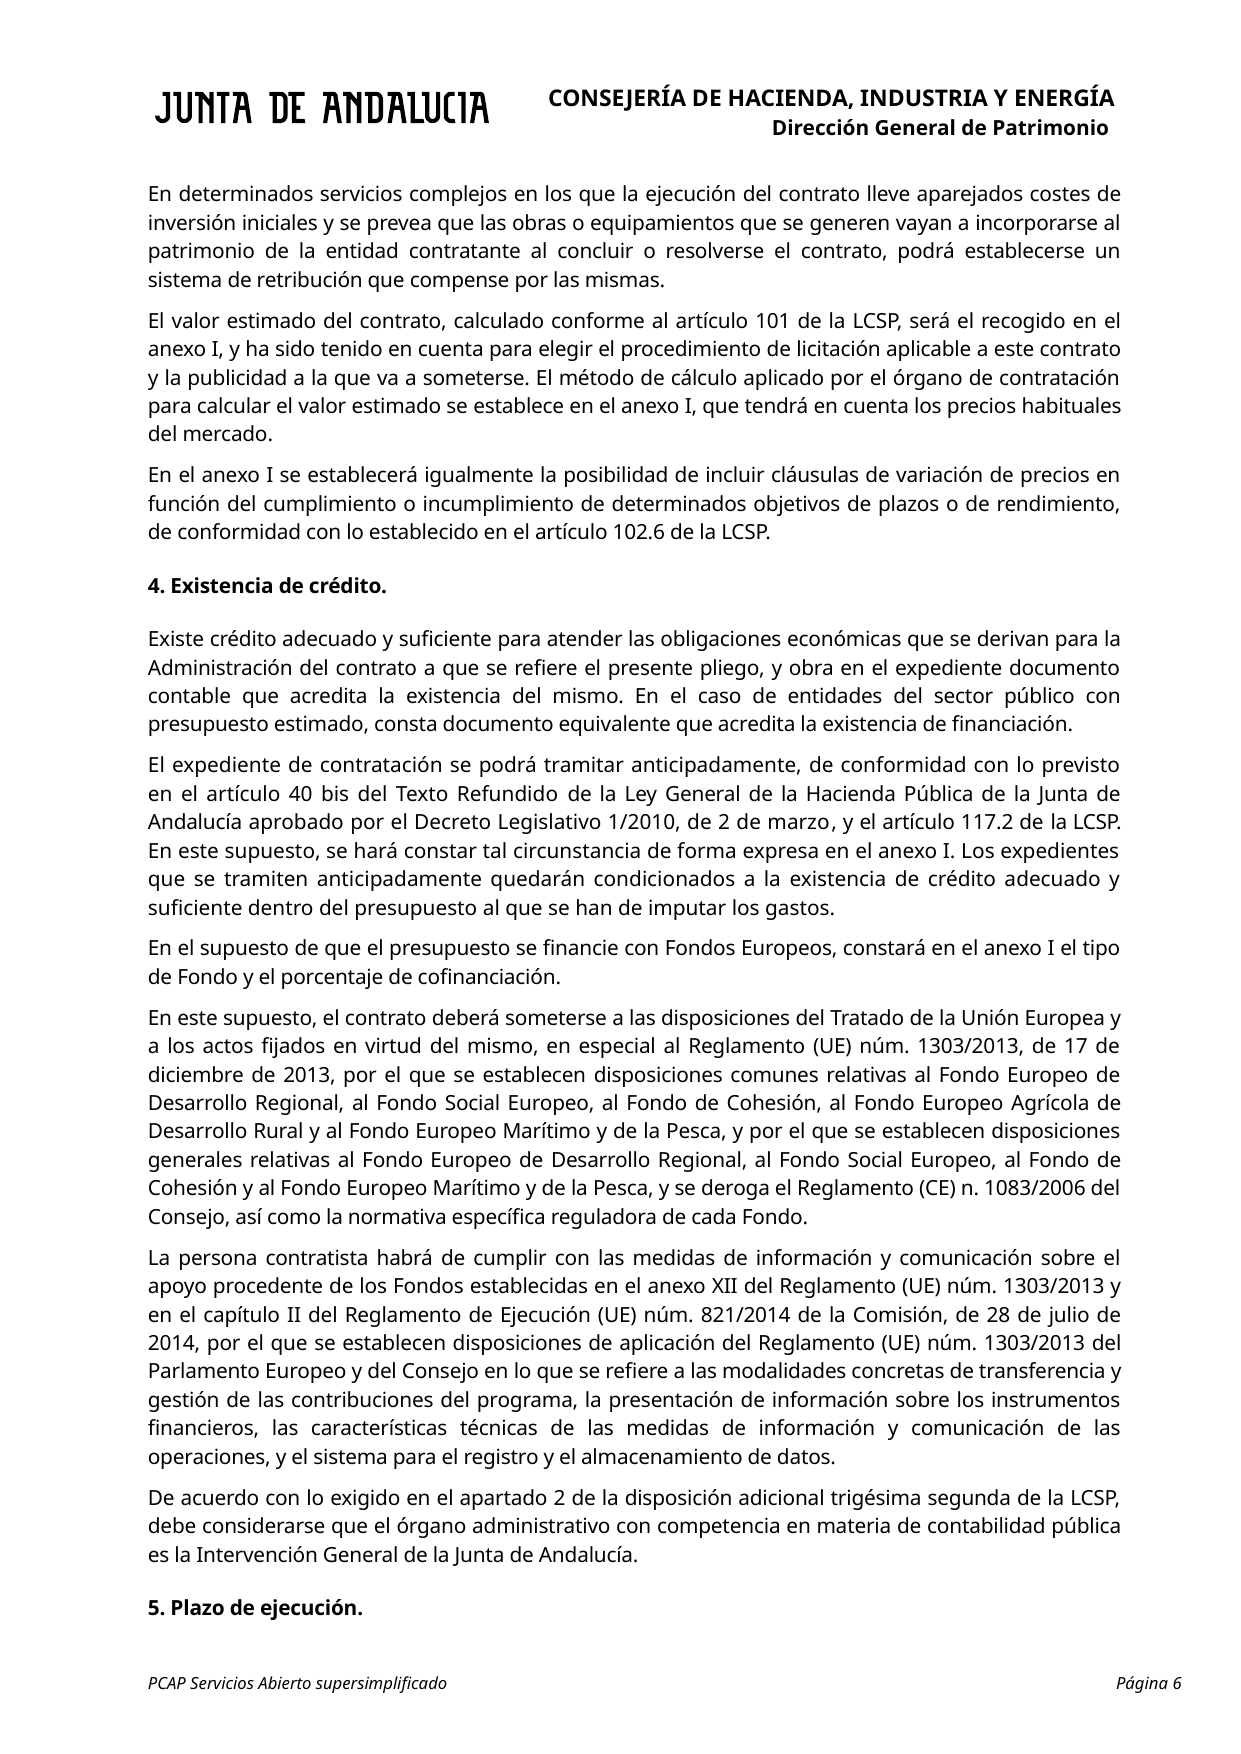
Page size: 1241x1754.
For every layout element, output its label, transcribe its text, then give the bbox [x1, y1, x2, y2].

text El valor estimado del contrato, calculado conforme al artículo 101 de la LCSP, será el recogido en el anexo I, y ha sido tenido en cuenta para elegir el procedimiento de licitación aplicable a este contrato y la publicidad a la que va a someterse. El método de cálculo aplicado por el órgano de contratación para calcular el valor estimado se establece en el anexo I, que tendrá en cuenta los precios habituales del mercado. [148, 306, 1122, 448]
text 4. Existencia de crédito. [148, 571, 1122, 599]
text En el anexo I se establecerá igualmente la posibilidad de incluir cláusulas de variación de precios en función del cumplimiento o incumplimiento de determinados objetivos de plazos o de rendimiento, de conformidad con lo establecido en el artículo 102.6 de la LCSP. [148, 460, 1122, 546]
text El expediente de contratación se podrá tramitar anticipadamente, de conformidad con lo previsto en el artículo 40 bis del Texto Refundido de la Ley General de la Hacienda Pública de la Junta de Andalucía aprobado por el Decreto Legislativo 1/2010, de 2 de marzo, y el artículo 117.2 de la LCSP. En este supuesto, se hará constar tal circunstancia de forma expresa en el anexo I. Los expedientes que se tramiten anticipadamente quedarán condicionados a la existencia de crédito adecuado y suficiente dentro del presupuesto al que se han de imputar los gastos. [148, 750, 1122, 921]
text De acuerdo con lo exigido en el apartado 2 de la disposición adicional trigésima segunda de la LCSP, debe considerarse que el órgano administrativo con competencia en materia de contabilidad pública es la Intervención General de la Junta de Andalucía. [148, 1483, 1122, 1568]
text En este supuesto, el contrato deberá someterse a las disposiciones del Tratado de la Unión Europea y a los actos fijados en virtud del mismo, en especial al Reglamento (UE) núm. 1303/2013, de 17 de diciembre de 2013, por el que se establecen disposiciones comunes relativas al Fondo Europeo de Desarrollo Regional, al Fondo Social Europeo, al Fondo de Cohesión, al Fondo Europeo Agrícola de Desarrollo Rural y al Fondo Europeo Marítimo y de la Pesca, y por el que se establecen disposiciones generales relativas al Fondo Europeo de Desarrollo Regional, al Fondo Social Europeo, al Fondo de Cohesión y al Fondo Europeo Marítimo y de la Pesca, y se deroga el Reglamento (CE) n. 1083/2006 del Consejo, así como la normativa específica reguladora de cada Fondo. [148, 1003, 1122, 1230]
text 5. Plazo de ejecución. [148, 1593, 1122, 1622]
text En el supuesto de que el presupuesto se financie con Fondos Europeos, constará en el anexo I el tipo de Fondo y el porcentaje de cofinanciación. [148, 933, 1122, 990]
text La persona contratista habrá de cumplir con las medidas de información y comunicación sobre el apoyo procedente de los Fondos establecidas en el anexo XII del Reglamento (UE) núm. 1303/2013 y en el capítulo II del Reglamento de Ejecución (UE) núm. 821/2014 de la Comisión, de 28 de julio de 2014, por el que se establecen disposiciones de aplicación del Reglamento (UE) núm. 1303/2013 del Parlamento Europeo y del Consejo en lo que se refiere a las modalidades concretas de transferencia y gestión de las contribuciones del programa, la presentación de información sobre los instrumentos financieros, las características técnicas de las medidas de información y comunicación de las operaciones, y el sistema para el registro y el almacenamiento de datos. [148, 1243, 1122, 1470]
text Existe crédito adecuado y suficiente para atender las obligaciones económicas que se derivan para la Administración del contrato a que se refiere el presente pliego, y obra en el expediente documento contable que acredita la existencia del mismo. En el caso de entidades del sector público con presupuesto estimado, consta documento equivalente que acredita la existencia de financiación. [148, 624, 1122, 738]
text En determinados servicios complejos en los que la ejecución del contrato lleve aparejados costes de inversión iniciales y se prevea que las obras o equipamientos que se generen vayan a incorporarse al patrimonio de la entidad contratante al concluir o resolverse el contrato, podrá establecerse un sistema de retribución que compense por las mismas. [148, 179, 1122, 293]
